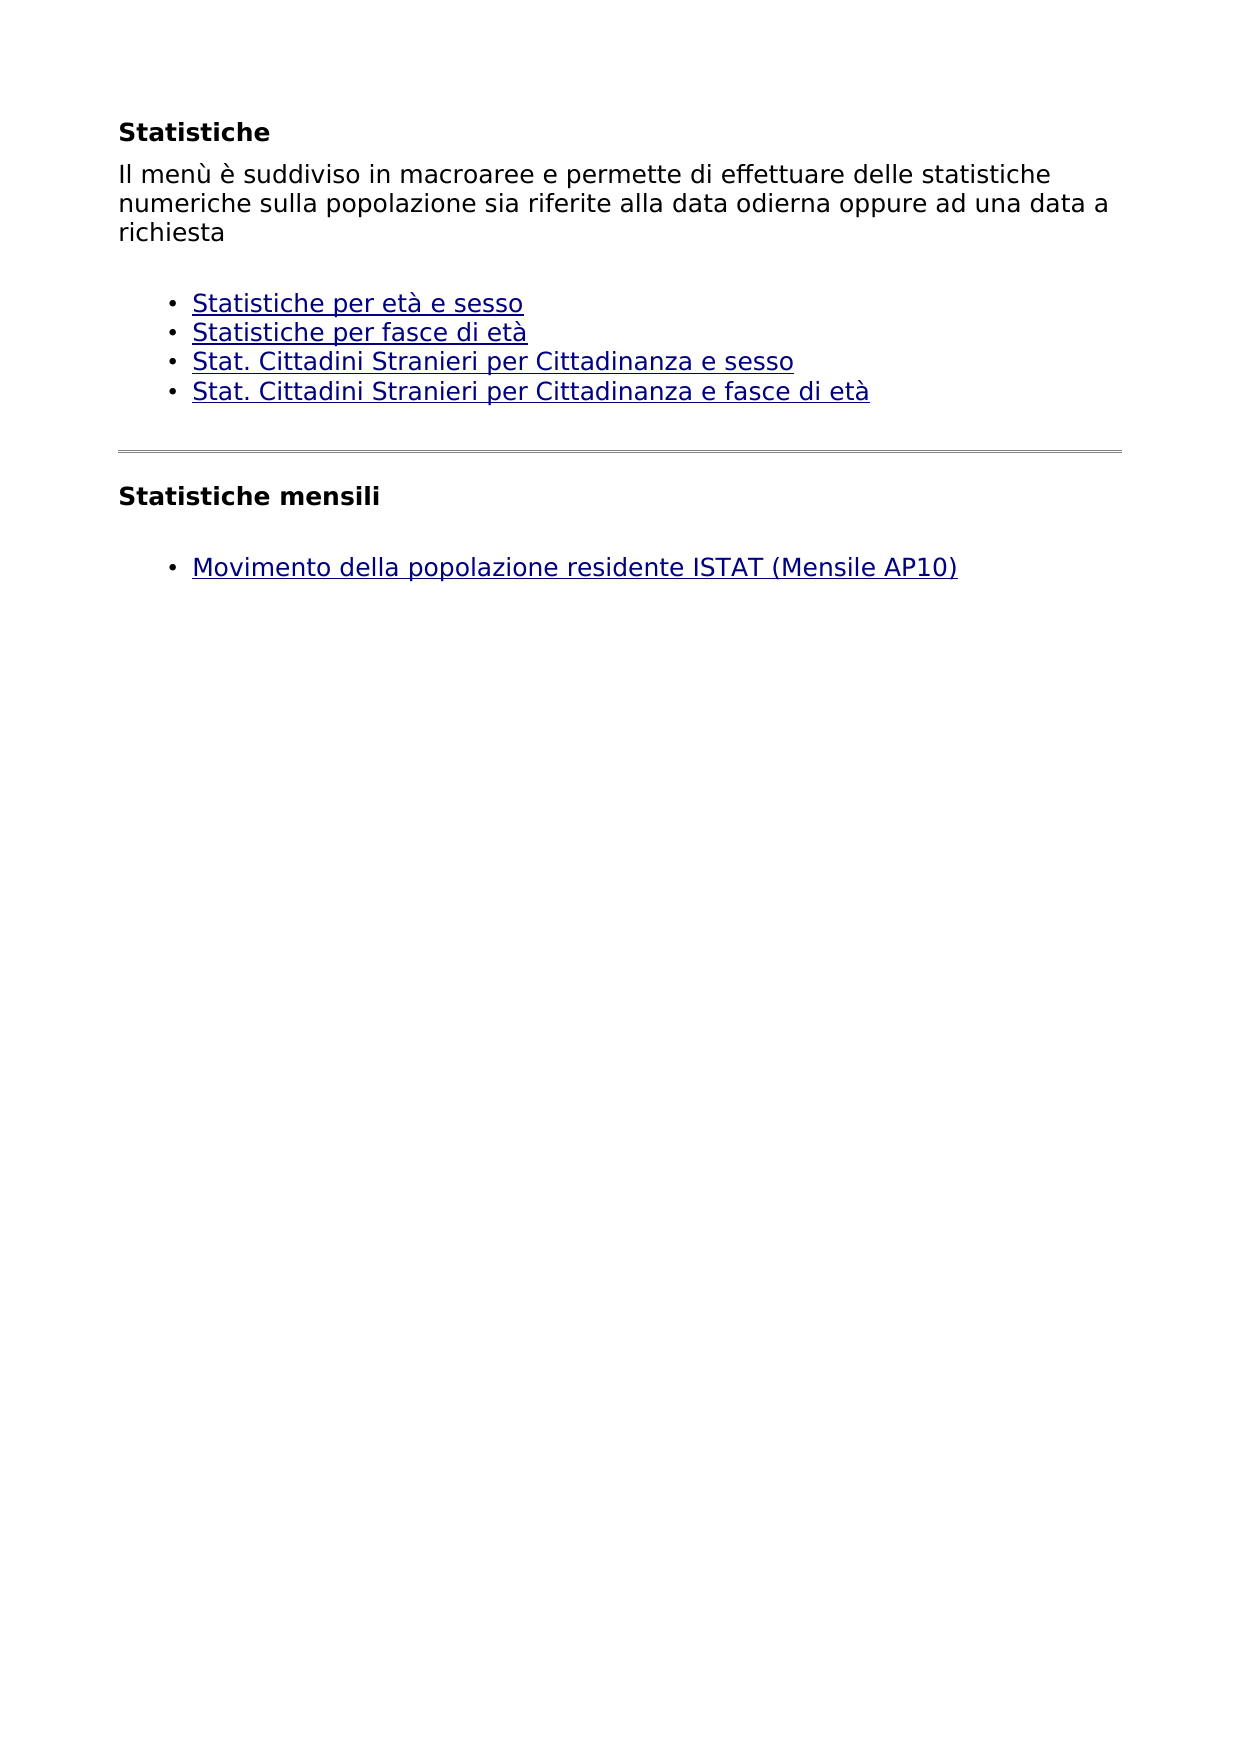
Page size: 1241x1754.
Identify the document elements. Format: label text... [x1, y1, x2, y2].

text Il menù è suddiviso in macroaree e permette di effettuare delle statistiche numeriche sulla popolazione sia riferite alla data odierna oppure ad una data a richiesta [118, 160, 1122, 247]
list Statistiche per età e sesso [177, 289, 1122, 318]
text Statistiche [118, 118, 1122, 147]
list Movimento della popolazione residente ISTAT (Mensile AP10) [177, 553, 1122, 582]
list Statistiche per fasce di età [177, 318, 1122, 348]
list Stat. Cittadini Stranieri per Cittadinanza e fasce di età [177, 377, 1122, 406]
text Statistiche mensili [118, 482, 1122, 511]
list Stat. Cittadini Stranieri per Cittadinanza e sesso [177, 348, 1122, 377]
